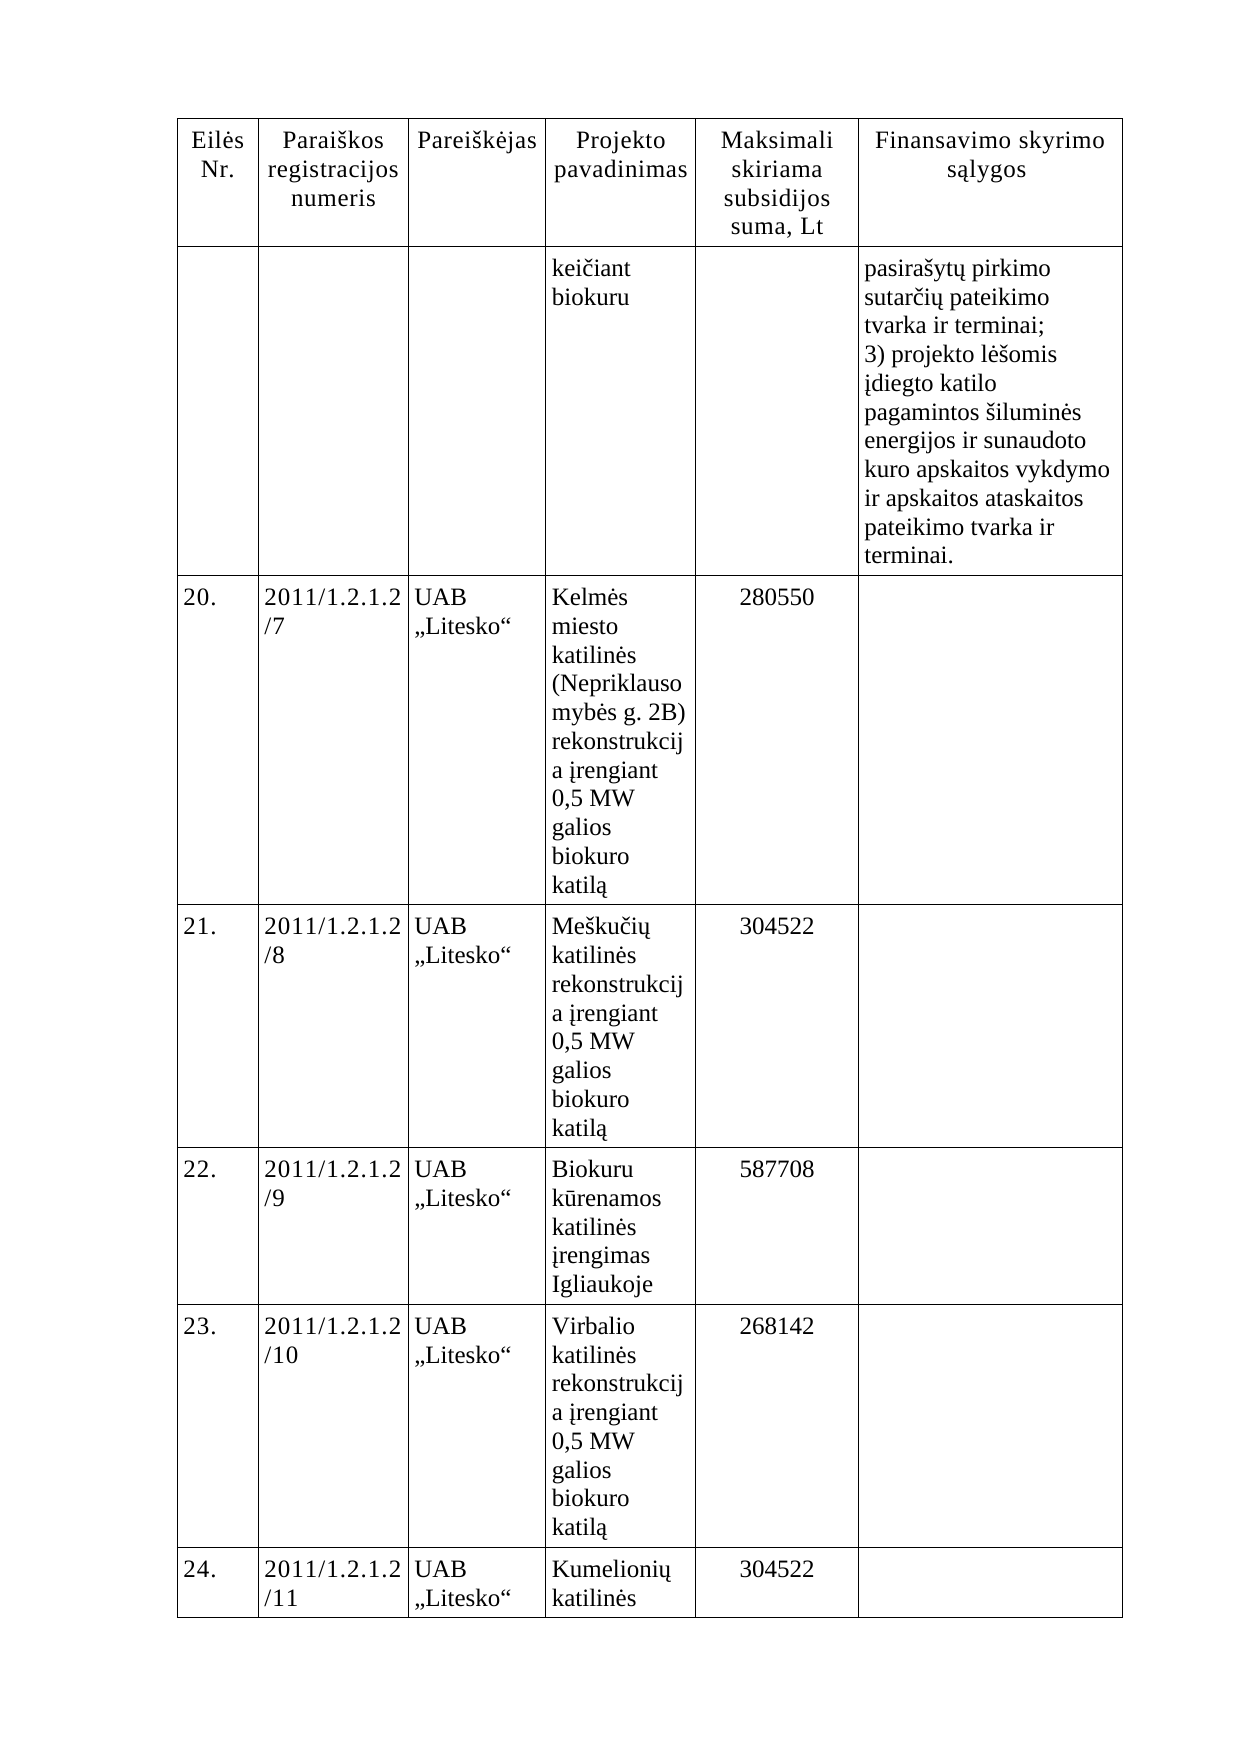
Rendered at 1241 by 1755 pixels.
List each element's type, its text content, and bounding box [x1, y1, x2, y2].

table_header Pareiškėjas [409, 119, 545, 246]
table_cell UAB „Litesko“ [409, 576, 545, 904]
table_cell pasirašytų pirkimo sutarčių pateikimo tvarka ir terminai; 3) projekto lėšomis įdiegto katilo pagamintos šiluminės energijos ir sunaudoto kuro apskaitos vykdymo ir apskaitos ataskaitos pateikimo tvarka ir terminai. [859, 247, 1122, 575]
table_cell UAB „Litesko“ [409, 1305, 545, 1547]
table_header Maksimali skiriama subsidijos suma, Lt [696, 119, 858, 246]
table_cell Biokuru kūrenamos katilinės įrengimas Igliaukoje [546, 1148, 695, 1304]
table_cell UAB „Litesko“ [409, 1148, 545, 1304]
table_cell Virbalio katilinės rekonstrukcija įrengiant 0,5 MW galios biokuro katilą [546, 1305, 695, 1547]
table_cell [409, 247, 545, 575]
table_cell 2011/1.2.1.2/10 [259, 1305, 408, 1547]
table_header Finansavimo skyrimo sąlygos [859, 119, 1122, 246]
table_cell UAB „Litesko“ [409, 905, 545, 1147]
table_cell Meškučių katilinės rekonstrukcija įrengiant 0,5 MW galios biokuro katilą [546, 905, 695, 1147]
table_cell [859, 576, 1122, 904]
table_cell 20. [178, 576, 258, 904]
table_cell 304522 [696, 905, 858, 1147]
table_header Eilės Nr. [178, 119, 258, 246]
table_cell UAB „Litesko“ [409, 1548, 545, 1617]
table_cell 2011/1.2.1.2/7 [259, 576, 408, 904]
table_cell Kumelionių katilinės [546, 1548, 695, 1617]
table_cell keičiant biokuru [546, 247, 695, 575]
table_cell 280550 [696, 576, 858, 904]
table_header Projekto pavadinimas [546, 119, 695, 246]
table_cell 2011/1.2.1.2/11 [259, 1548, 408, 1617]
table_cell 22. [178, 1148, 258, 1304]
table_cell 304522 [696, 1548, 858, 1617]
table_cell Kelmės miesto katilinės (Nepriklausomybės g. 2B) rekonstrukcija įrengiant 0,5 MW galios biokuro katilą [546, 576, 695, 904]
table_cell 2011/1.2.1.2/8 [259, 905, 408, 1147]
table_header Paraiškos registracijos numeris [259, 119, 408, 246]
table_cell [859, 905, 1122, 1147]
table_cell [696, 247, 858, 575]
table_cell 268142 [696, 1305, 858, 1547]
table_cell [859, 1148, 1122, 1304]
table_cell [859, 1548, 1122, 1617]
table_cell 2011/1.2.1.2/9 [259, 1148, 408, 1304]
table_cell 587708 [696, 1148, 858, 1304]
table_cell 23. [178, 1305, 258, 1547]
table_cell 24. [178, 1548, 258, 1617]
table_cell [859, 1305, 1122, 1547]
table_cell [178, 247, 258, 575]
table_cell 21. [178, 905, 258, 1147]
table_cell [259, 247, 408, 575]
